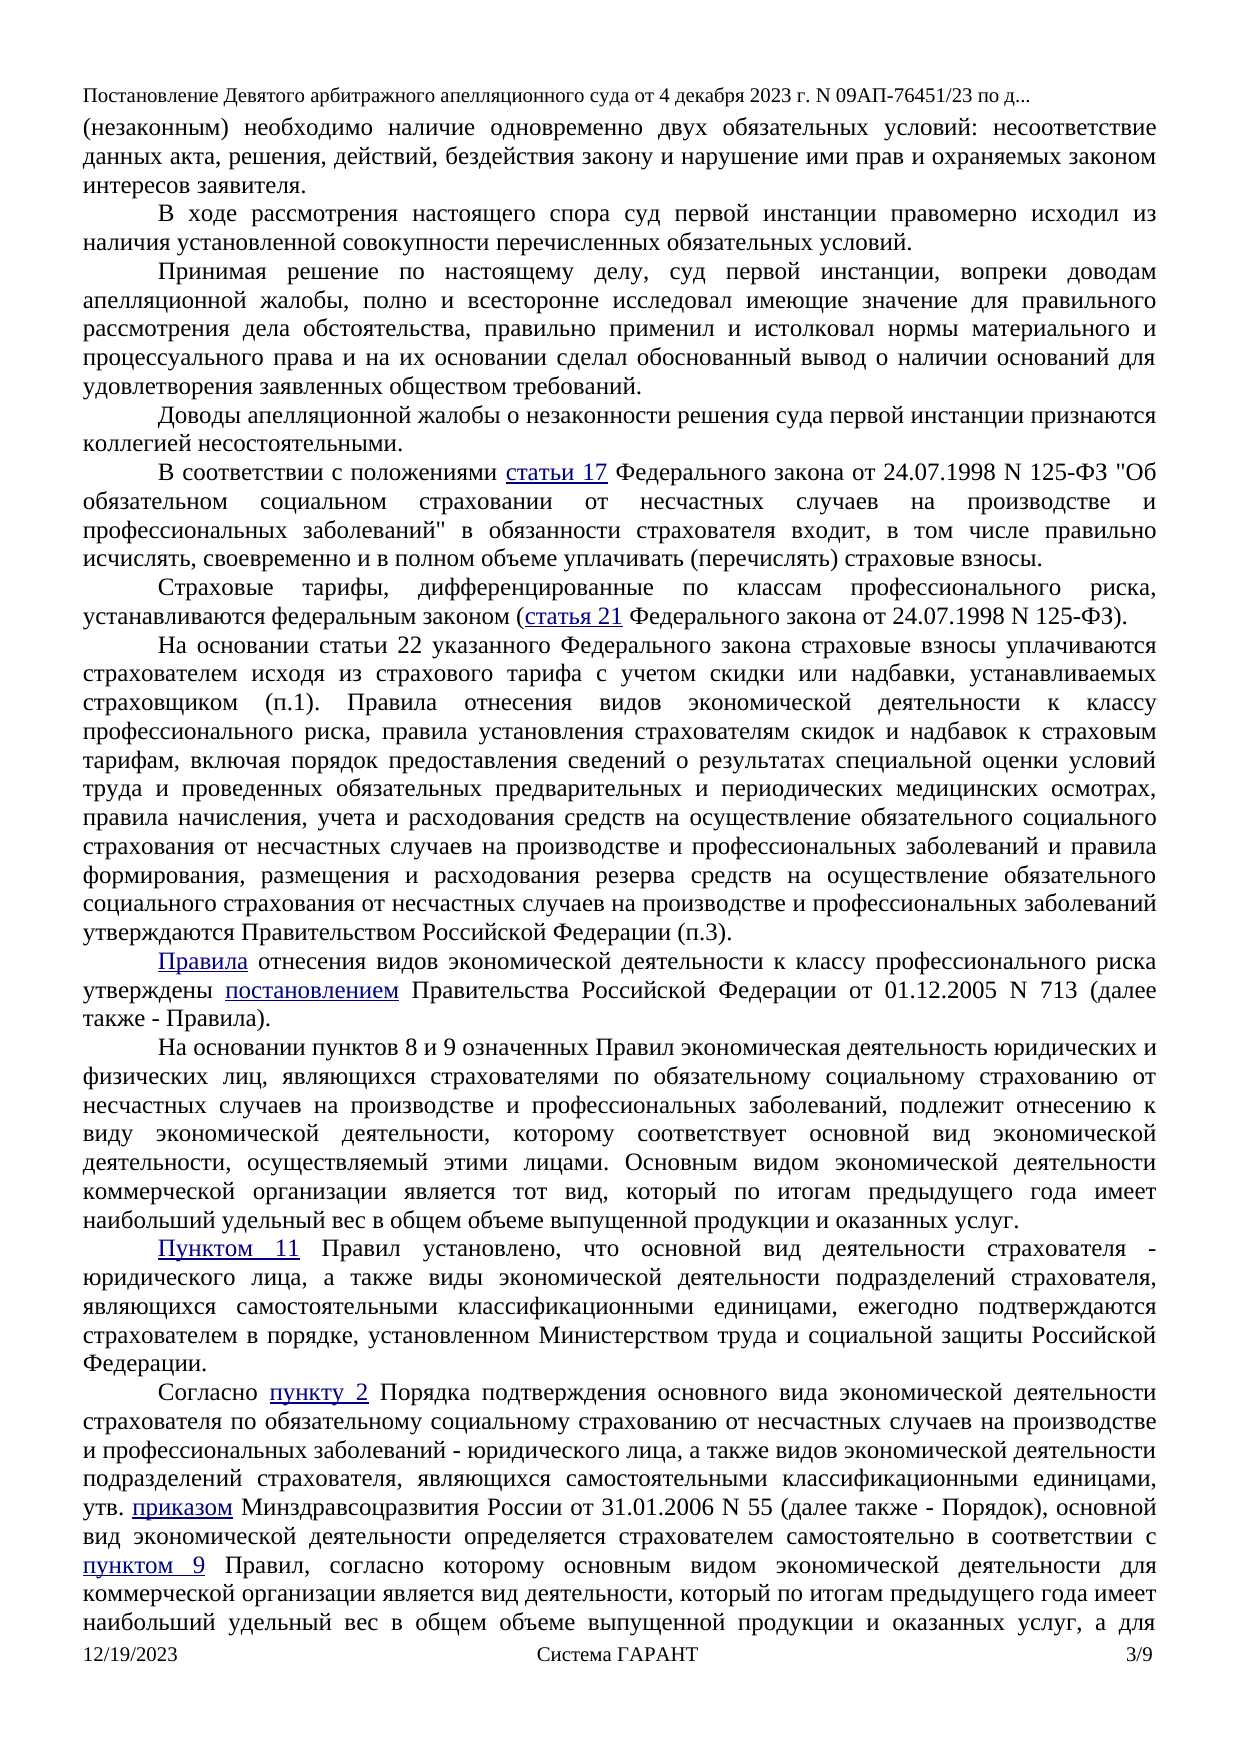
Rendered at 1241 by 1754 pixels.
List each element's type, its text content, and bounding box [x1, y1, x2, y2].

text (незаконным) необходимо наличие одновременно двух обязательных условий: несоответствие данных акта, решения, действий, бездействия закону и нарушение ими прав и охраняемых законом интересов заявителя. [83, 112, 1157, 198]
text Принимая решение по настоящему делу, суд первой инстанции, вопреки доводам апелляционной жалобы, полно и всесторонне исследовал имеющие значение для правильного рассмотрения дела обстоятельства, правильно применил и истолковал нормы материального и процессуального права и на их основании сделал обоснованный вывод о наличии оснований для удовлетворения заявленных обществом требований. [83, 256, 1157, 400]
text Страховые тарифы, дифференцированные по классам профессионального риска, устанавливаются федеральным законом (статья 21 Федерального закона от 24.07.1998 N 125-ФЗ). [83, 572, 1157, 630]
text В ходе рассмотрения настоящего спора суд первой инстанции правомерно исходил из наличия установленной совокупности перечисленных обязательных условий. [83, 198, 1157, 256]
text Доводы апелляционной жалобы о незаконности решения суда первой инстанции признаются коллегией несостоятельными. [83, 400, 1157, 457]
text В соответствии с положениями статьи 17 Федерального закона от 24.07.1998 N 125-ФЗ "Об обязательном социальном страховании от несчастных случаев на производстве и профессиональных заболеваний" в обязанности страхователя входит, в том числе правильно исчислять, своевременно и в полном объеме уплачивать (перечислять) страховые взносы. [83, 457, 1157, 572]
text На основании пунктов 8 и 9 означенных Правил экономическая деятельность юридических и физических лиц, являющихся страхователями по обязательному социальному страхованию от несчастных случаев на производстве и профессиональных заболеваний, подлежит отнесению к виду экономической деятельности, которому соответствует основной вид экономической деятельности, осуществляемый этими лицами. Основным видом экономической деятельности коммерческой организации является тот вид, который по итогам предыдущего года имеет наибольший удельный вес в общем объеме выпущенной продукции и оказанных услуг. [83, 1032, 1157, 1233]
text Правила отнесения видов экономической деятельности к классу профессионального риска утверждены постановлением Правительства Российской Федерации от 01.12.2005 N 713 (далее также - Правила). [83, 946, 1157, 1032]
text Согласно пункту 2 Порядка подтверждения основного вида экономической деятельности страхователя по обязательному социальному страхованию от несчастных случаев на производстве и профессиональных заболеваний - юридического лица, а также видов экономической деятельности подразделений страхователя, являющихся самостоятельными классификационными единицами, утв. приказом Минздравсоцразвития России от 31.01.2006 N 55 (далее также - Порядок), основной вид экономической деятельности определяется страхователем самостоятельно в соответствии с пунктом 9 Правил, согласно которому основным видом экономической деятельности для коммерческой организации является вид деятельности, который по итогам предыдущего года имеет наибольший удельный вес в общем объеме выпущенной продукции и оказанных услуг, а для [83, 1377, 1157, 1636]
text На основании статьи 22 указанного Федерального закона страховые взносы уплачиваются страхователем исходя из страхового тарифа с учетом скидки или надбавки, устанавливаемых страховщиком (п.1). Правила отнесения видов экономической деятельности к классу профессионального риска, правила установления страхователям скидок и надбавок к страховым тарифам, включая порядок предоставления сведений о результатах специальной оценки условий труда и проведенных обязательных предварительных и периодических медицинских осмотрах, правила начисления, учета и расходования средств на осуществление обязательного социального страхования от несчастных случаев на производстве и профессиональных заболеваний и правила формирования, размещения и расходования резерва средств на осуществление обязательного социального страхования от несчастных случаев на производстве и профессиональных заболеваний утверждаются Правительством Российской Федерации (п.3). [83, 630, 1157, 946]
text Пунктом 11 Правил установлено, что основной вид деятельности страхователя - юридического лица, а также виды экономической деятельности подразделений страхователя, являющихся самостоятельными классификационными единицами, ежегодно подтверждаются страхователем в порядке, установленном Министерством труда и социальной защиты Российской Федерации. [83, 1233, 1157, 1377]
